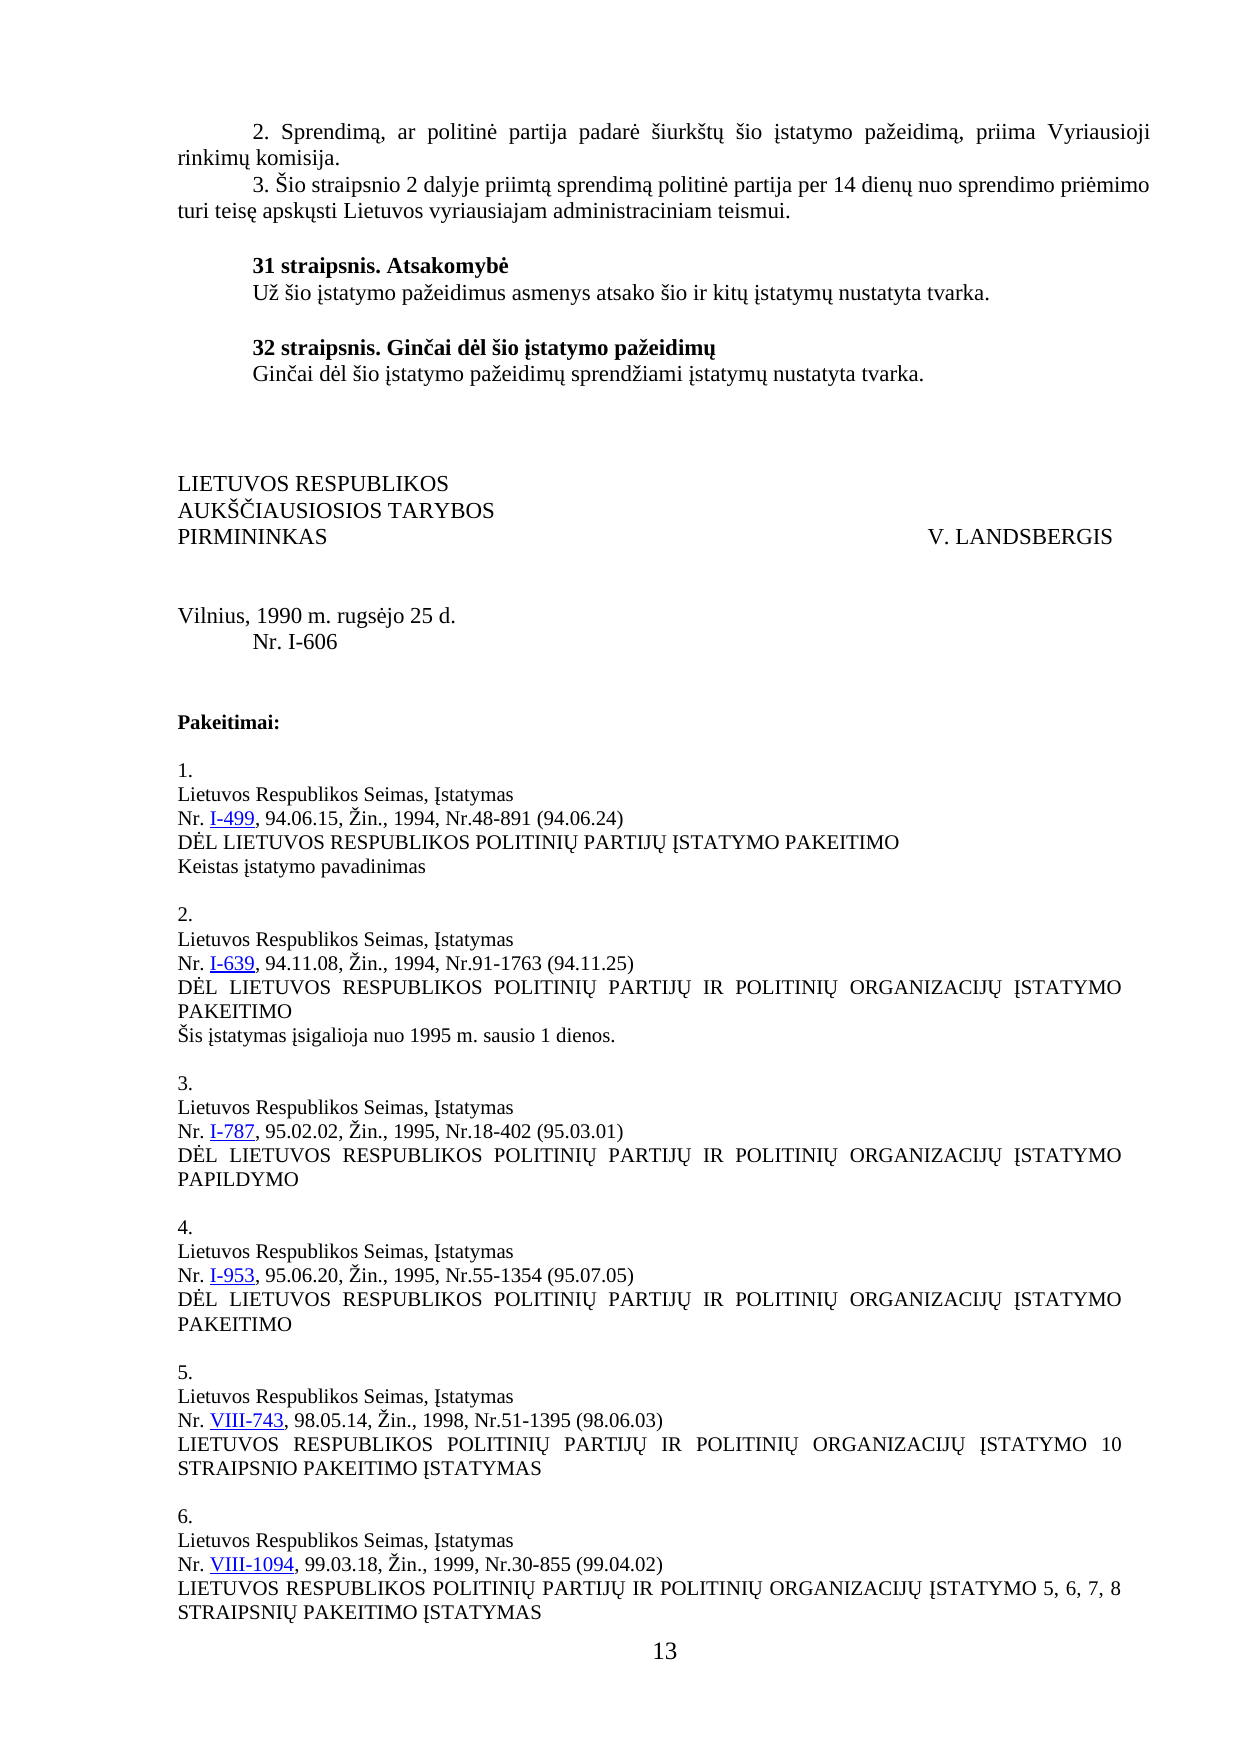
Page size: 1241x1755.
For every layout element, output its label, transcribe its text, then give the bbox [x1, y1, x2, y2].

text Ginčai dėl šio įstatymo pažeidimų sprendžiami įstatymų nustatyta tvarka. [177, 360, 1152, 386]
text LIETUVOS RESPUBLIKOS POLITINIŲ PARTIJŲ IR POLITINIŲ ORGANIZACIJŲ ĮSTATYMO 5, 6, 7, 8 STRAIPSNIŲ PAKEITIMO ĮSTATYMAS [177, 1576, 1122, 1624]
text 2. Sprendimą, ar politinė partija padarė šiurkštų šio įstatymo pažeidimą, priima Vyriausioji rinkimų komisija. [177, 118, 1152, 171]
text LIETUVOS RESPUBLIKOS POLITINIŲ PARTIJŲ IR POLITINIŲ ORGANIZACIJŲ ĮSTATYMO 10 STRAIPSNIO PAKEITIMO ĮSTATYMAS [177, 1432, 1122, 1480]
text DĖL LIETUVOS RESPUBLIKOS POLITINIŲ PARTIJŲ IR POLITINIŲ ORGANIZACIJŲ ĮSTATYMO PAPILDYMO [177, 1143, 1122, 1191]
text Keistas įstatymo pavadinimas [177, 854, 1122, 878]
text Nr. I-787, 95.02.02, Žin., 1995, Nr.18-402 (95.03.01) [177, 1119, 1122, 1143]
text Lietuvos Respublikos Seimas, Įstatymas [177, 1095, 1122, 1119]
text Lietuvos Respublikos Seimas, Įstatymas [177, 782, 1122, 806]
text 2. [177, 902, 1122, 926]
text Nr. I-606 [177, 628, 1152, 655]
text Pakeitimai: [177, 710, 1152, 734]
text Vilnius, 1990 m. rugsėjo 25 d. [177, 602, 1152, 628]
text Nr. I-639, 94.11.08, Žin., 1994, Nr.91-1763 (94.11.25) [177, 951, 1122, 974]
text Už šio įstatymo pažeidimus asmenys atsako šio ir kitų įstatymų nustatyta tvarka. [177, 279, 1152, 305]
text DĖL LIETUVOS RESPUBLIKOS POLITINIŲ PARTIJŲ IR POLITINIŲ ORGANIZACIJŲ ĮSTATYMO PAKEITIMO [177, 974, 1122, 1023]
text Nr. VIII-743, 98.05.14, Žin., 1998, Nr.51-1395 (98.06.03) [177, 1408, 1122, 1432]
text 3. [177, 1071, 1122, 1095]
text 31 straipsnis. Atsakomybė [177, 252, 1152, 279]
text Šis įstatymas įsigalioja nuo 1995 m. sausio 1 dienos. [177, 1023, 1122, 1047]
text Nr. I-953, 95.06.20, Žin., 1995, Nr.55-1354 (95.07.05) [177, 1263, 1122, 1287]
text 32 straipsnis. Ginčai dėl šio įstatymo pažeidimų [177, 334, 1152, 360]
text 4. [177, 1215, 1122, 1239]
text Lietuvos Respublikos Seimas, Įstatymas [177, 1528, 1122, 1552]
text Lietuvos Respublikos Seimas, Įstatymas [177, 1384, 1122, 1408]
text AUKŠČIAUSIOSIOS TARYBOS [177, 497, 1152, 523]
text 5. [177, 1359, 1122, 1384]
text 1. [177, 758, 1122, 782]
text 6. [177, 1504, 1122, 1528]
text Nr. I-499, 94.06.15, Žin., 1994, Nr.48-891 (94.06.24) [177, 806, 1122, 830]
text DĖL LIETUVOS RESPUBLIKOS POLITINIŲ PARTIJŲ ĮSTATYMO PAKEITIMO [177, 830, 1122, 854]
text LIETUVOS RESPUBLIKOS [177, 470, 1152, 497]
text Lietuvos Respublikos Seimas, Įstatymas [177, 1239, 1122, 1263]
text 3. Šio straipsnio 2 dalyje priimtą sprendimą politinė partija per 14 dienų nuo sprendimo priėmimo turi teisę apskųsti Lietuvos vyriausiajam administraciniam teismui. [177, 171, 1152, 223]
text Nr. VIII-1094, 99.03.18, Žin., 1999, Nr.30-855 (99.04.02) [177, 1552, 1122, 1576]
text DĖL LIETUVOS RESPUBLIKOS POLITINIŲ PARTIJŲ IR POLITINIŲ ORGANIZACIJŲ ĮSTATYMO PAKEITIMO [177, 1287, 1122, 1336]
text PIRMININKAS V. LANDSBERGIS [177, 523, 1152, 549]
text Lietuvos Respublikos Seimas, Įstatymas [177, 926, 1122, 951]
